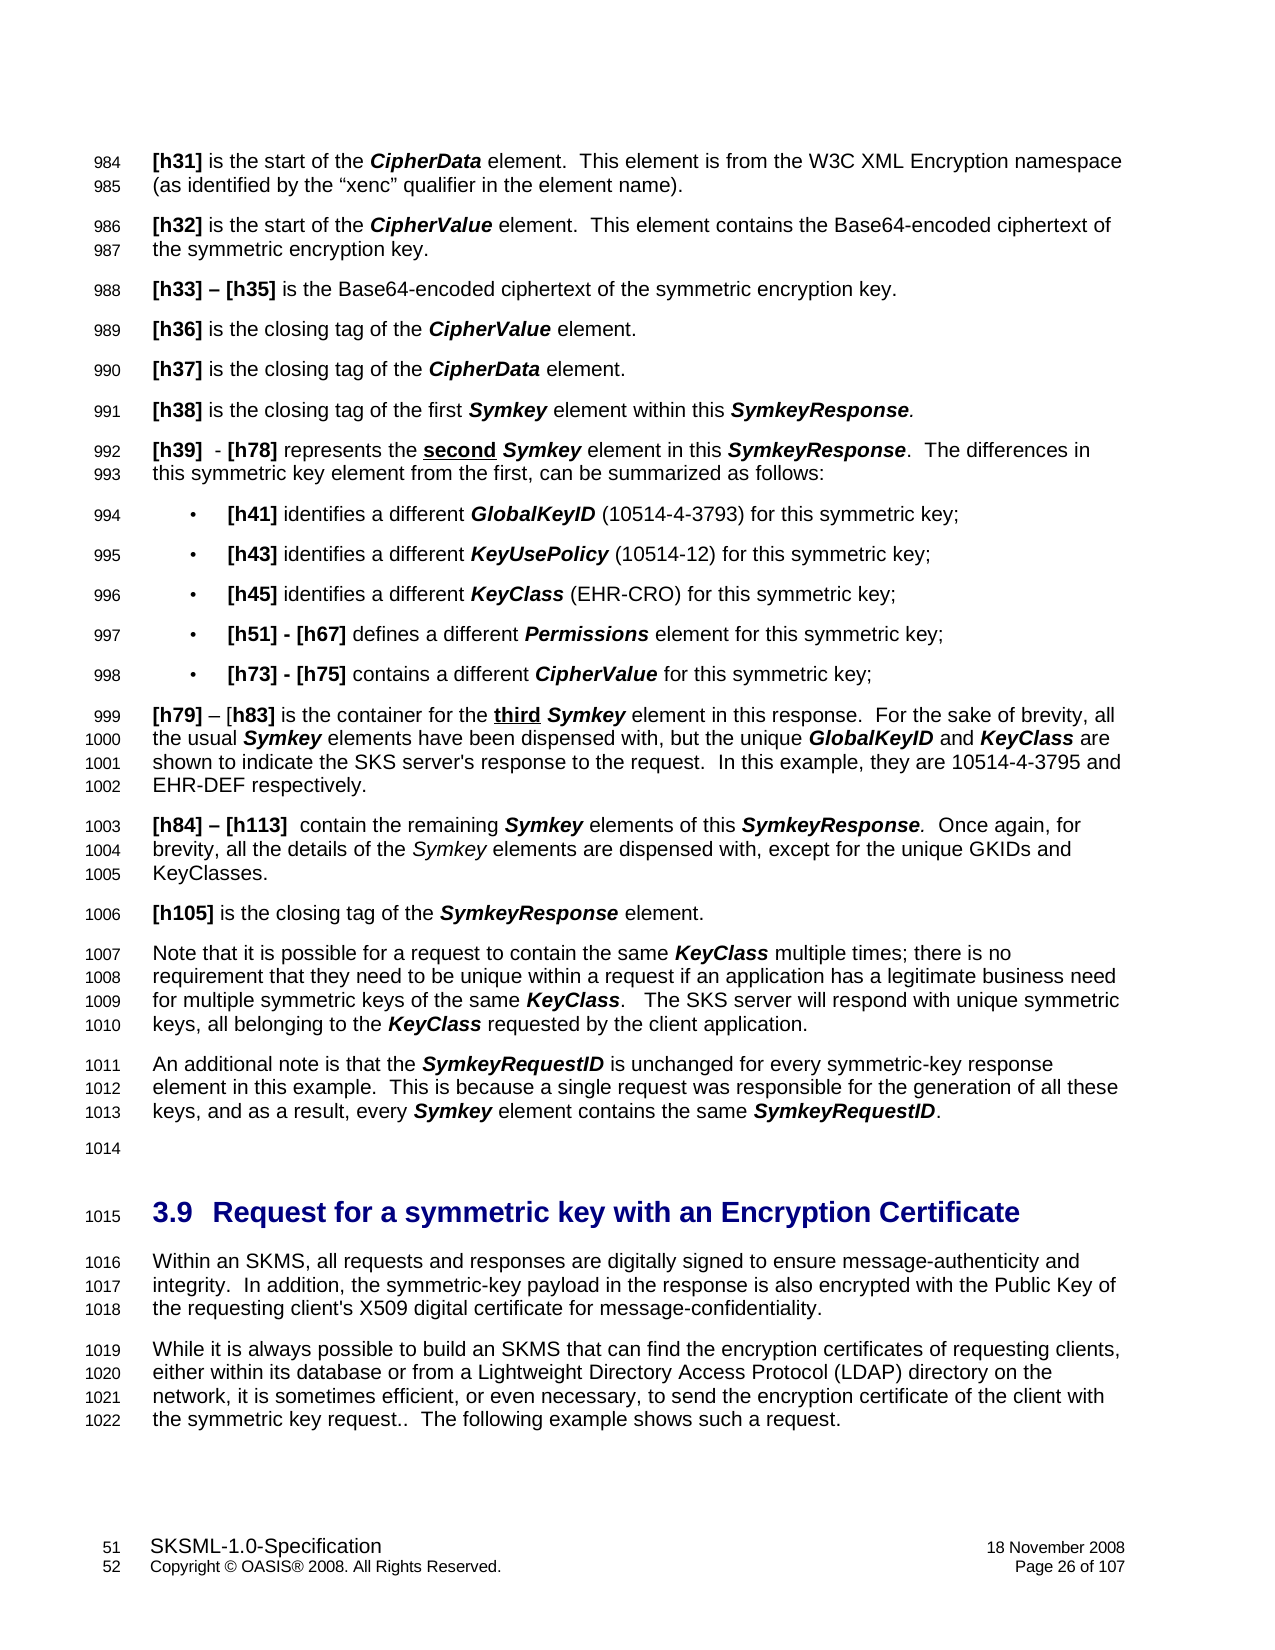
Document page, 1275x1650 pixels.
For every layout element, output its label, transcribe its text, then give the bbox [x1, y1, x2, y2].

text [h38] is the closing tag of the first Symkey element within this SymkeyResponse. [152, 398, 1125, 422]
text [h36] is the closing tag of the CipherValue element. [152, 318, 1125, 341]
text [h84] – [h113] contain the remaining Symkey elements of this SymkeyResponse. Once again, for brevity, all the details of the Symkey elements are dispensed with, except for the unique GKIDs and KeyClasses. [152, 814, 1125, 884]
list [h51] - [h67] defines a different Permissions element for this symmetric key; [190, 623, 1125, 646]
text [h37] is the closing tag of the CipherData element. [152, 358, 1125, 381]
text An additional note is that the SymkeyRequestID is unchanged for every symmetric-key response element in this example. This is because a single request was responsible for the generation of all these keys, and as a result, every Symkey element contains the same SymkeyRequestID. [152, 1052, 1125, 1123]
subtitle Request for a symmetric key with an Encryption Certificate [152, 1196, 1125, 1229]
text [h31] is the start of the CipherData element. This element is from the W3C XML Encryption namespace (as identified by the “xenc” qualifier in the element name). [152, 150, 1125, 197]
text [h105] is the closing tag of the SymkeyResponse element. [152, 901, 1125, 925]
text [h33] – [h35] is the Base64-encoded ciphertext of the symmetric encryption key. [152, 277, 1125, 301]
text Within an SKMS, all requests and responses are digitally signed to ensure message-authenticity and integrity. In addition, the symmetric-key payload in the response is also encrypted with the Public Key of the requesting client's X509 digital certificate for message-confidentiality. [152, 1250, 1125, 1320]
text [h39] - [h78] represents the second Symkey element in this SymkeyResponse. The differences in this symmetric key element from the first, can be summarized as follows: [152, 438, 1125, 485]
list [h43] identifies a different KeyUsePolicy (10514-12) for this symmetric key; [190, 542, 1125, 566]
list [h45] identifies a different KeyClass (EHR-CRO) for this symmetric key; [190, 582, 1125, 606]
list [h73] - [h75] contains a different CipherValue for this symmetric key; [190, 663, 1125, 686]
text While it is always possible to build an SKMS that can find the encryption certificates of requesting clients, either within its database or from a Lightweight Directory Access Protocol (LDAP) directory on the network, it is sometimes efficient, or even necessary, to send the encryption certificate of the client with the symmetric key request.. The following example shows such a request. [152, 1337, 1125, 1431]
text [h32] is the start of the CipherValue element. This element contains the Base64-encoded ciphertext of the symmetric encryption key. [152, 214, 1125, 261]
list [h41] identifies a different GlobalKeyID (10514-4-3793) for this symmetric key; [190, 502, 1125, 526]
text Note that it is possible for a request to contain the same KeyClass multiple times; there is no requirement that they need to be unique within a request if an application has a legitimate business need for multiple symmetric keys of the same KeyClass. The SKS server will respond with unique symmetric keys, all belonging to the KeyClass requested by the client application. [152, 941, 1125, 1036]
text [h79] – [h83] is the container for the third Symkey element in this response. For the sake of brevity, all the usual Symkey elements have been dispensed with, but the unique GlobalKeyID and KeyClass are shown to indicate the SKS server's response to the request. In this example, they are 10514-4-3795 and EHR-DEF respectively. [152, 703, 1125, 797]
